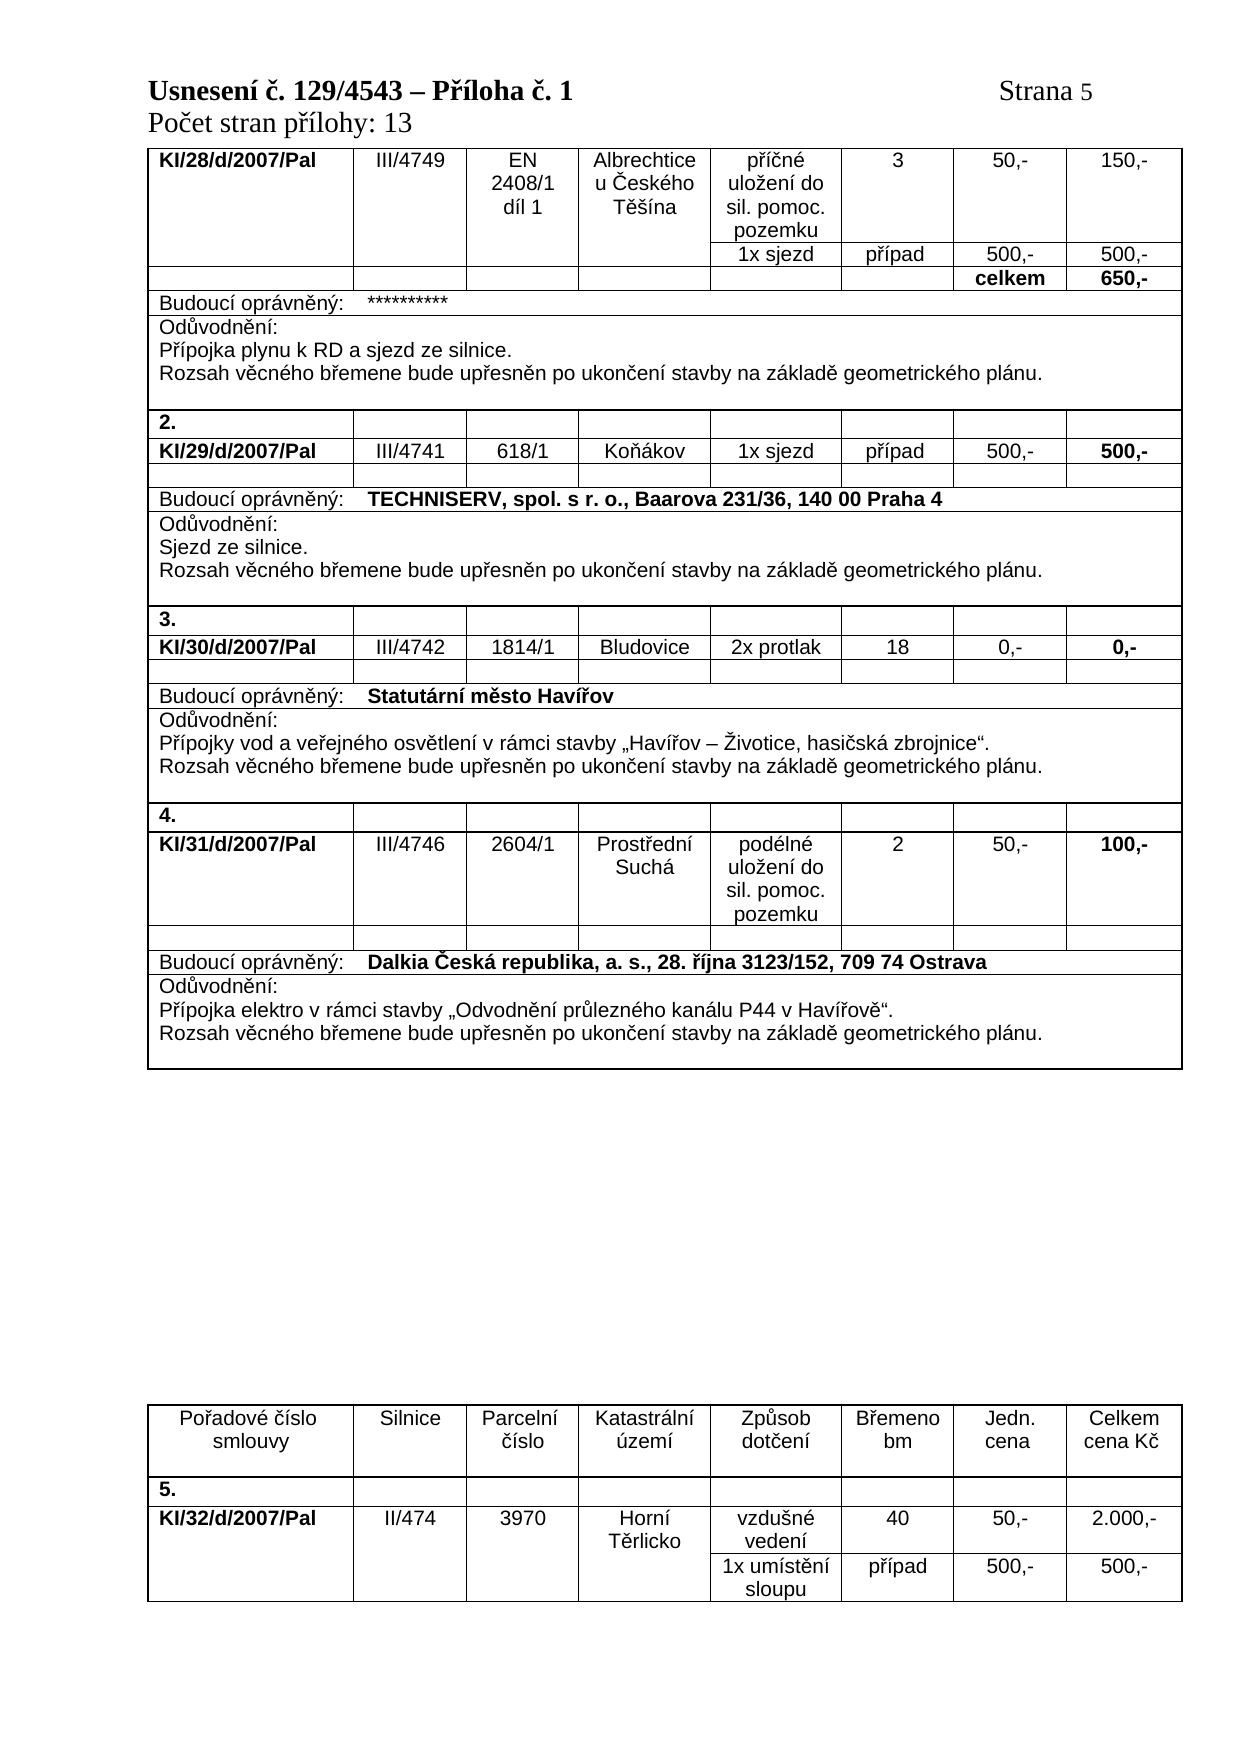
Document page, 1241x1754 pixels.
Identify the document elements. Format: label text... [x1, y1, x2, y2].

table_cell [1067, 804, 1181, 831]
table_header 50,- [954, 149, 1066, 242]
table_cell 2. [149, 411, 353, 438]
table_header Břemeno bm [842, 1406, 953, 1476]
table_cell [954, 926, 1066, 949]
table_cell [842, 804, 953, 831]
table_cell [711, 411, 841, 438]
table_cell [149, 660, 353, 683]
table_cell [579, 660, 710, 683]
table_cell [842, 1478, 953, 1506]
table_cell KI/28/d/2007/Pal [149, 149, 353, 266]
table_cell [954, 1478, 1066, 1506]
table_cell [711, 464, 841, 487]
table_cell 1x sjezd [711, 439, 841, 462]
table_header Způsob dotčení [711, 1406, 841, 1476]
table_cell [954, 464, 1066, 487]
table_cell [354, 607, 466, 635]
table_cell [1067, 1478, 1181, 1506]
table_cell 3. [149, 607, 353, 635]
table_cell [354, 411, 466, 438]
table_cell podélné uložení do sil. pomoc. pozemku [711, 833, 841, 925]
table_cell [954, 660, 1066, 683]
table_header Pořadové číslo smlouvy [149, 1406, 353, 1476]
table_cell EN 2408/1 díl 1 [467, 149, 578, 266]
table_cell [711, 267, 841, 290]
table_cell Bludovice [579, 636, 710, 659]
table_cell [579, 411, 710, 438]
table_header příčné uložení do sil. pomoc. pozemku [711, 149, 841, 242]
table_cell Prostřední Suchá [579, 833, 710, 925]
table_header 40 [842, 1507, 953, 1553]
table_cell 5. [149, 1478, 353, 1506]
table_header vzdušné vedení [711, 1507, 841, 1553]
table_cell Albrechtice u Českého Těšína [579, 149, 710, 266]
table_cell Odůvodnění: Přípojka plynu k RD a sjezd ze silnice. Rozsah věcného břemene bude upřesněn po ukončení stavby na základě geometrického plánu. [149, 316, 1181, 408]
table_cell [354, 660, 466, 683]
table_cell KI/29/d/2007/Pal [149, 439, 353, 462]
table_cell Budoucí oprávněný: ********** [149, 291, 1181, 314]
table_cell [579, 607, 710, 635]
table_cell [711, 926, 841, 949]
table_cell [467, 267, 578, 290]
table_cell [954, 607, 1066, 635]
table_cell III/4742 [354, 636, 466, 659]
table_cell [842, 607, 953, 635]
table_cell 2 [842, 833, 953, 925]
table_cell [1067, 411, 1181, 438]
table_cell 500,- [1067, 439, 1181, 462]
table_cell [711, 607, 841, 635]
table_cell 500,- [954, 243, 1066, 266]
table_cell [579, 804, 710, 831]
table_cell Koňákov [579, 439, 710, 462]
table_cell 650,- [1067, 267, 1181, 290]
table_cell [579, 464, 710, 487]
table_cell [954, 804, 1066, 831]
table_cell [1067, 926, 1181, 949]
table_cell [467, 464, 578, 487]
table_cell II/474 [354, 1507, 466, 1601]
table_cell [467, 607, 578, 635]
table_cell [842, 411, 953, 438]
table_cell [354, 804, 466, 831]
table_cell 50,- [954, 833, 1066, 925]
table_cell 500,- [1067, 243, 1181, 266]
table_cell [354, 464, 466, 487]
table_header 3 [842, 149, 953, 242]
table_cell Budoucí oprávněný: Statutární město Havířov [149, 684, 1181, 708]
table_cell [467, 804, 578, 831]
table_cell 100,- [1067, 833, 1181, 925]
table_header Silnice [354, 1406, 466, 1476]
table_cell 3970 [467, 1507, 578, 1601]
table_cell [149, 926, 353, 949]
table_header Celkem cena Kč [1067, 1406, 1181, 1476]
table_cell [711, 1478, 841, 1506]
table_cell 2604/1 [467, 833, 578, 925]
table_cell KI/31/d/2007/Pal [149, 833, 353, 925]
table_cell 500,- [954, 1554, 1066, 1601]
table_cell [354, 267, 466, 290]
table_cell [711, 804, 841, 831]
table_cell 0,- [1067, 636, 1181, 659]
table_cell [467, 926, 578, 949]
table_cell KI/32/d/2007/Pal [149, 1507, 353, 1601]
table_header Parcelní číslo [467, 1406, 578, 1476]
table_cell III/4741 [354, 439, 466, 462]
table_cell [842, 267, 953, 290]
table_cell 18 [842, 636, 953, 659]
table_cell [149, 464, 353, 487]
table_cell celkem [954, 267, 1066, 290]
table_cell 1814/1 [467, 636, 578, 659]
table_cell [579, 926, 710, 949]
table_cell [354, 1478, 466, 1506]
table_cell [842, 464, 953, 487]
table_cell KI/30/d/2007/Pal [149, 636, 353, 659]
table_cell 1x umístění sloupu [711, 1554, 841, 1601]
table_cell [579, 1478, 710, 1506]
table_cell [354, 926, 466, 949]
table_cell [467, 411, 578, 438]
table_cell Odůvodnění: Sjezd ze silnice. Rozsah věcného břemene bude upřesněn po ukončení stavby na základě geometrického plánu. [149, 512, 1181, 605]
table_cell [149, 267, 353, 290]
table_cell [579, 267, 710, 290]
table_cell 500,- [1067, 1554, 1181, 1601]
table_cell 1x sjezd [711, 243, 841, 266]
table_cell Odůvodnění: Přípojka elektro v rámci stavby „Odvodnění průlezného kanálu P44 v Havířově“. Rozsah věcného břemene bude upřesněn po ukončení stavby na základě geometrického plánu. [149, 975, 1181, 1068]
table_cell III/4749 [354, 149, 466, 266]
table_cell [1067, 464, 1181, 487]
table_cell [842, 660, 953, 683]
table_cell případ [842, 243, 953, 266]
table_cell III/4746 [354, 833, 466, 925]
table_cell [954, 411, 1066, 438]
table_cell [467, 660, 578, 683]
table_cell Odůvodnění: Přípojky vod a veřejného osvětlení v rámci stavby „Havířov – Životice, hasičská zbrojnice“. Rozsah věcného břemene bude upřesněn po ukončení stavby na základě geometrického plánu. [149, 709, 1181, 802]
table_header 150,- [1067, 149, 1181, 242]
table_cell [467, 1478, 578, 1506]
table_cell [711, 660, 841, 683]
table_cell Horní Těrlicko [579, 1507, 710, 1601]
table_cell případ [842, 439, 953, 462]
table_cell [1067, 607, 1181, 635]
table_header 50,- [954, 1507, 1066, 1553]
table_cell 618/1 [467, 439, 578, 462]
table_cell Budoucí oprávněný: Dalkia Česká republika, a. s., 28. října 3123/152, 709 74 Ostrava [149, 951, 1181, 974]
table_header Jedn. cena [954, 1406, 1066, 1476]
table_cell [842, 926, 953, 949]
table_cell Budoucí oprávněný: TECHNISERV, spol. s r. o., Baarova 231/36, 140 00 Praha 4 [149, 488, 1181, 511]
table_header 2.000,- [1067, 1507, 1181, 1553]
table_cell případ [842, 1554, 953, 1601]
table_cell 500,- [954, 439, 1066, 462]
table_header Katastrální území [579, 1406, 710, 1476]
table_cell 4. [149, 804, 353, 831]
table_cell 0,- [954, 636, 1066, 659]
table_cell [1067, 660, 1181, 683]
table_cell 2x protlak [711, 636, 841, 659]
